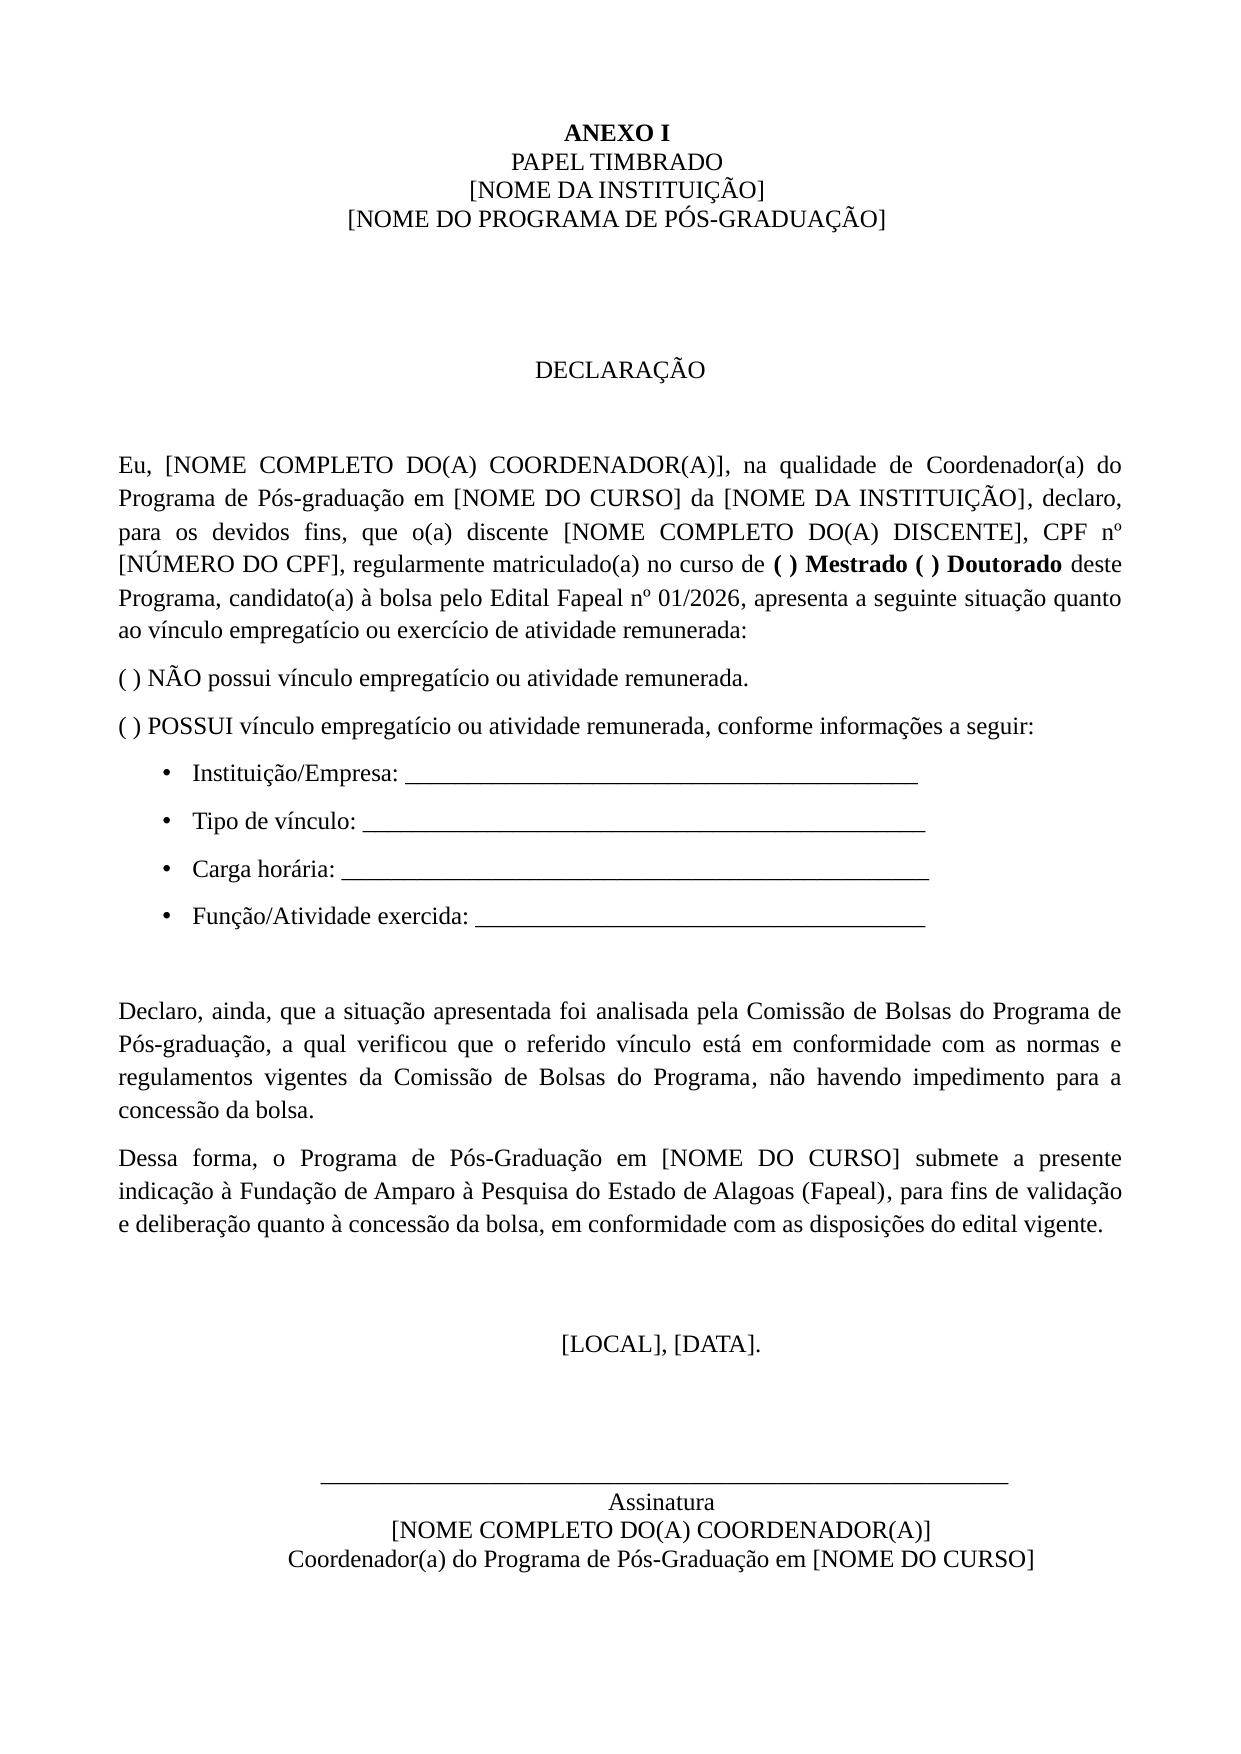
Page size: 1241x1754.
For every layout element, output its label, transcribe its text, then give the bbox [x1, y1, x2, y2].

text Coordenador(a) do Programa de Pós-Graduação em [NOME DO CURSO] [118, 1544, 1122, 1573]
text [NOME DA INSTITUIÇÃO] [118, 176, 1122, 204]
text [NOME COMPLETO DO(A) COORDENADOR(A)] [118, 1516, 1122, 1544]
text [LOCAL], [DATA]. [118, 1329, 1122, 1357]
text ( ) NÃO possui vínculo empregatício ou atividade remunerada. [118, 663, 1122, 692]
text ( ) POSSUI vínculo empregatício ou atividade remunerada, conforme informações a seguir: [118, 711, 1122, 739]
text [NOME DO PROGRAMA DE PÓS-GRADUAÇÃO] [118, 204, 1122, 233]
text Assinatura [118, 1487, 1122, 1516]
list Função/Atividade exercida: ____________________________________ [162, 901, 1122, 930]
text _______________________________________________________ [118, 1458, 1122, 1487]
text PAPEL TIMBRADO [118, 147, 1122, 176]
text Dessa forma, o Programa de Pós-Graduação em [NOME DO CURSO] submete a presente indicação à Fundação de Amparo à Pesquisa do Estado de Alagoas (Fapeal), para fins de validação e deliberação quanto à concessão da bolsa, em conformidade com as disposições do edital vigente. [118, 1143, 1122, 1238]
list Carga horária: _______________________________________________ [162, 854, 1122, 882]
list Tipo de vínculo: _____________________________________________ [162, 806, 1122, 835]
text ANEXO I [118, 118, 1122, 147]
text Eu, [NOME COMPLETO DO(A) COORDENADOR(A)], na qualidade de Coordenador(a) do Programa de Pós-graduação em [NOME DO CURSO] da [NOME DA INSTITUIÇÃO], declaro, para os devidos fins, que o(a) discente [NOME COMPLETO DO(A) DISCENTE], CPF nº [NÚMERO DO CPF], regularmente matriculado(a) no curso de ( ) Mestrado ( ) Doutorado deste Programa, candidato(a) à bolsa pelo Edital Fapeal nº 01/2026, apresenta a seguinte situação quanto ao vínculo empregatício ou exercício de atividade remunerada: [118, 451, 1122, 644]
text DECLARAÇÃO [118, 355, 1122, 384]
list Instituição/Empresa: _________________________________________ [162, 758, 1122, 787]
text Declaro, ainda, que a situação apresentada foi analisada pela Comissão de Bolsas do Programa de Pós-graduação, a qual verificou que o referido vínculo está em conformidade com as normas e regulamentos vigentes da Comissão de Bolsas do Programa, não havendo impedimento para a concessão da bolsa. [118, 996, 1122, 1124]
